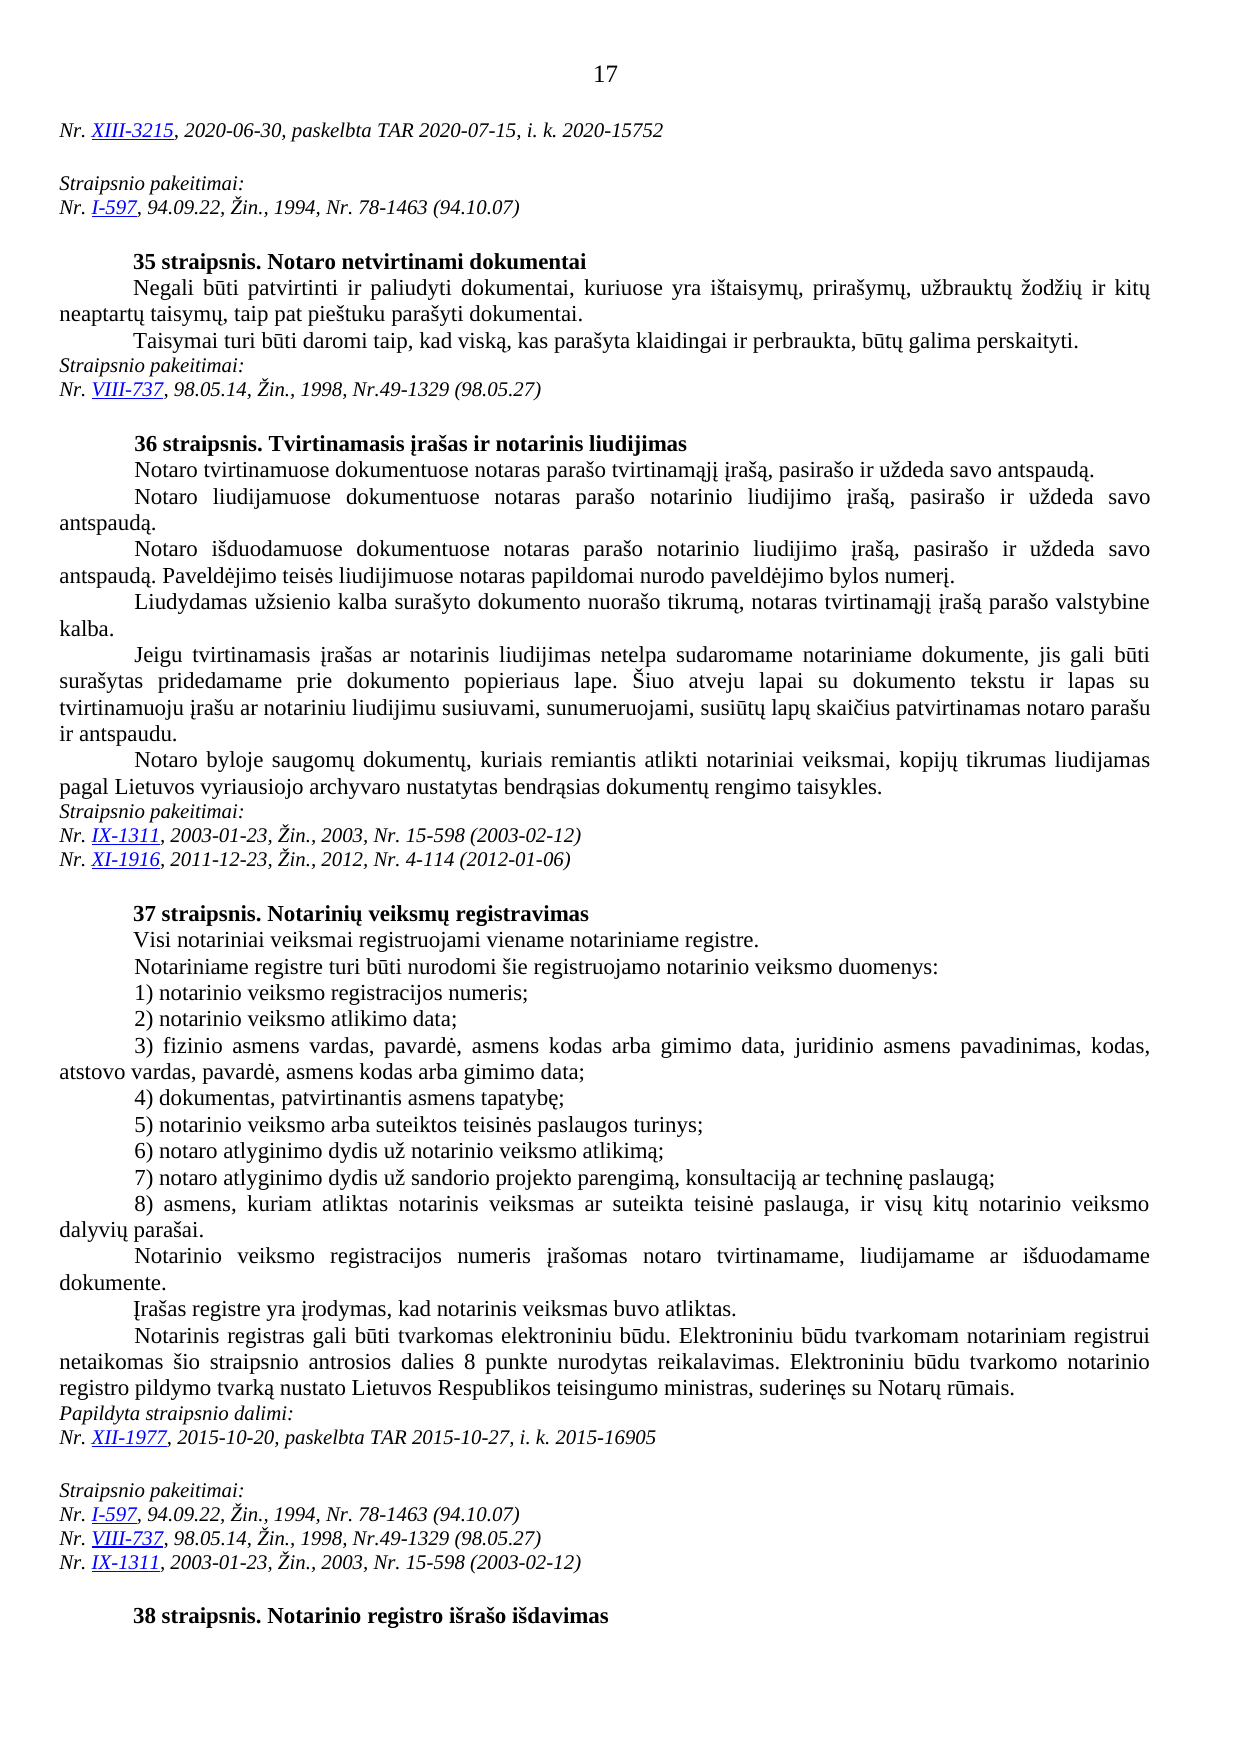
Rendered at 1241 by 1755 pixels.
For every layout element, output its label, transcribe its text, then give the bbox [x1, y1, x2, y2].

text Visi notariniai veiksmai registruojami viename notariniame registre. [59, 926, 1152, 953]
text 37 straipsnis. Notarinių veiksmų registravimas [59, 900, 1152, 926]
text Liudydamas užsienio kalba surašyto dokumento nuorašo tikrumą, notaras tvirtinamąjį įrašą parašo valstybine kalba. [59, 588, 1152, 641]
text 4) dokumentas, patvirtinantis asmens tapatybę; [59, 1084, 1152, 1111]
text 35 straipsnis. Notaro netvirtinami dokumentai [59, 248, 1152, 274]
text Nr. XIII-3215, 2020-06-30, paskelbta TAR 2020-07-15, i. k. 2020-15752 [59, 118, 1152, 142]
text Taisymai turi būti daromi taip, kad viską, kas parašyta klaidingai ir perbraukta, būtų galima perskaityti. [59, 327, 1152, 353]
text Notaro liudijamuose dokumentuose notaras parašo notarinio liudijimo įrašą, pasirašo ir uždeda savo antspaudą. [59, 483, 1152, 536]
text Nr. I-597, 94.09.22, Žin., 1994, Nr. 78-1463 (94.10.07) [59, 1502, 1152, 1526]
text 2) notarinio veiksmo atlikimo data; [59, 1005, 1152, 1032]
text 6) notaro atlyginimo dydis už notarinio veiksmo atlikimą; [59, 1137, 1152, 1163]
text Notaro tvirtinamuose dokumentuose notaras parašo tvirtinamąjį įrašą, pasirašo ir uždeda savo antspaudą. [59, 456, 1152, 483]
text 3) fizinio asmens vardas, pavardė, asmens kodas arba gimimo data, juridinio asmens pavadinimas, kodas, atstovo vardas, pavardė, asmens kodas arba gimimo data; [59, 1032, 1152, 1084]
text Straipsnio pakeitimai: [59, 799, 1152, 823]
text Nr. IX-1311, 2003-01-23, Žin., 2003, Nr. 15-598 (2003-02-12) [59, 823, 1152, 847]
text 7) notaro atlyginimo dydis už sandorio projekto parengimą, konsultaciją ar techninę paslaugą; [59, 1163, 1152, 1190]
text Nr. XII-1977, 2015-10-20, paskelbta TAR 2015-10-27, i. k. 2015-16905 [59, 1425, 1152, 1449]
text Notarinio veiksmo registracijos numeris įrašomas notaro tvirtinamame, liudijamame ar išduodamame dokumente. [59, 1243, 1152, 1295]
text Notarinis registras gali būti tvarkomas elektroniniu būdu. Elektroniniu būdu tvarkomam notariniam registrui netaikomas šio straipsnio antrosios dalies 8 punkte nurodytas reikalavimas. Elektroniniu būdu tvarkomo notarinio registro pildymo tvarką nustato Lietuvos Respublikos teisingumo ministras, suderinęs su Notarų rūmais. [59, 1322, 1152, 1401]
text 1) notarinio veiksmo registracijos numeris; [59, 979, 1152, 1005]
text Jeigu tvirtinamasis įrašas ar notarinis liudijimas netelpa sudaromame notariniame dokumente, jis gali būti surašytas pridedamame prie dokumento popieriaus lape. Šiuo atveju lapai su dokumento tekstu ir lapas su tvirtinamuoju įrašu ar notariniu liudijimu susiuvami, sunumeruojami, susiūtų lapų skaičius patvirtinamas notaro parašu ir antspaudu. [59, 641, 1152, 746]
text Straipsnio pakeitimai: [59, 171, 1152, 195]
text Įrašas registre yra įrodymas, kad notarinis veiksmas buvo atliktas. [59, 1295, 1152, 1322]
text Notariniame registre turi būti nurodomi šie registruojamo notarinio veiksmo duomenys: [59, 953, 1152, 979]
text Straipsnio pakeitimai: [59, 1478, 1152, 1502]
text Papildyta straipsnio dalimi: [59, 1401, 1152, 1425]
text Nr. VIII-737, 98.05.14, Žin., 1998, Nr.49-1329 (98.05.27) [59, 377, 1152, 401]
text Nr. I-597, 94.09.22, Žin., 1994, Nr. 78-1463 (94.10.07) [59, 195, 1152, 219]
text 38 straipsnis. Notarinio registro išrašo išdavimas [59, 1603, 1152, 1629]
text Nr. VIII-737, 98.05.14, Žin., 1998, Nr.49-1329 (98.05.27) [59, 1526, 1152, 1550]
text Notaro byloje saugomų dokumentų, kuriais remiantis atlikti notariniai veiksmai, kopijų tikrumas liudijamas pagal Lietuvos vyriausiojo archyvaro nustatytas bendrąsias dokumentų rengimo taisykles. [59, 746, 1152, 799]
text Nr. IX-1311, 2003-01-23, Žin., 2003, Nr. 15-598 (2003-02-12) [59, 1550, 1152, 1574]
text Nr. XI-1916, 2011-12-23, Žin., 2012, Nr. 4-114 (2012-01-06) [59, 847, 1152, 871]
text Straipsnio pakeitimai: [59, 353, 1152, 377]
text 5) notarinio veiksmo arba suteiktos teisinės paslaugos turinys; [59, 1111, 1152, 1137]
text Notaro išduodamuose dokumentuose notaras parašo notarinio liudijimo įrašą, pasirašo ir uždeda savo antspaudą. Paveldėjimo teisės liudijimuose notaras papildomai nurodo paveldėjimo bylos numerį. [59, 536, 1152, 588]
text Negali būti patvirtinti ir paliudyti dokumentai, kuriuose yra ištaisymų, prirašymų, užbrauktų žodžių ir kitų neaptartų taisymų, taip pat pieštuku parašyti dokumentai. [59, 274, 1152, 327]
text 36 straipsnis. Tvirtinamasis įrašas ir notarinis liudijimas [59, 430, 1152, 456]
text 8) asmens, kuriam atliktas notarinis veiksmas ar suteikta teisinė paslauga, ir visų kitų notarinio veiksmo dalyvių parašai. [59, 1190, 1152, 1243]
